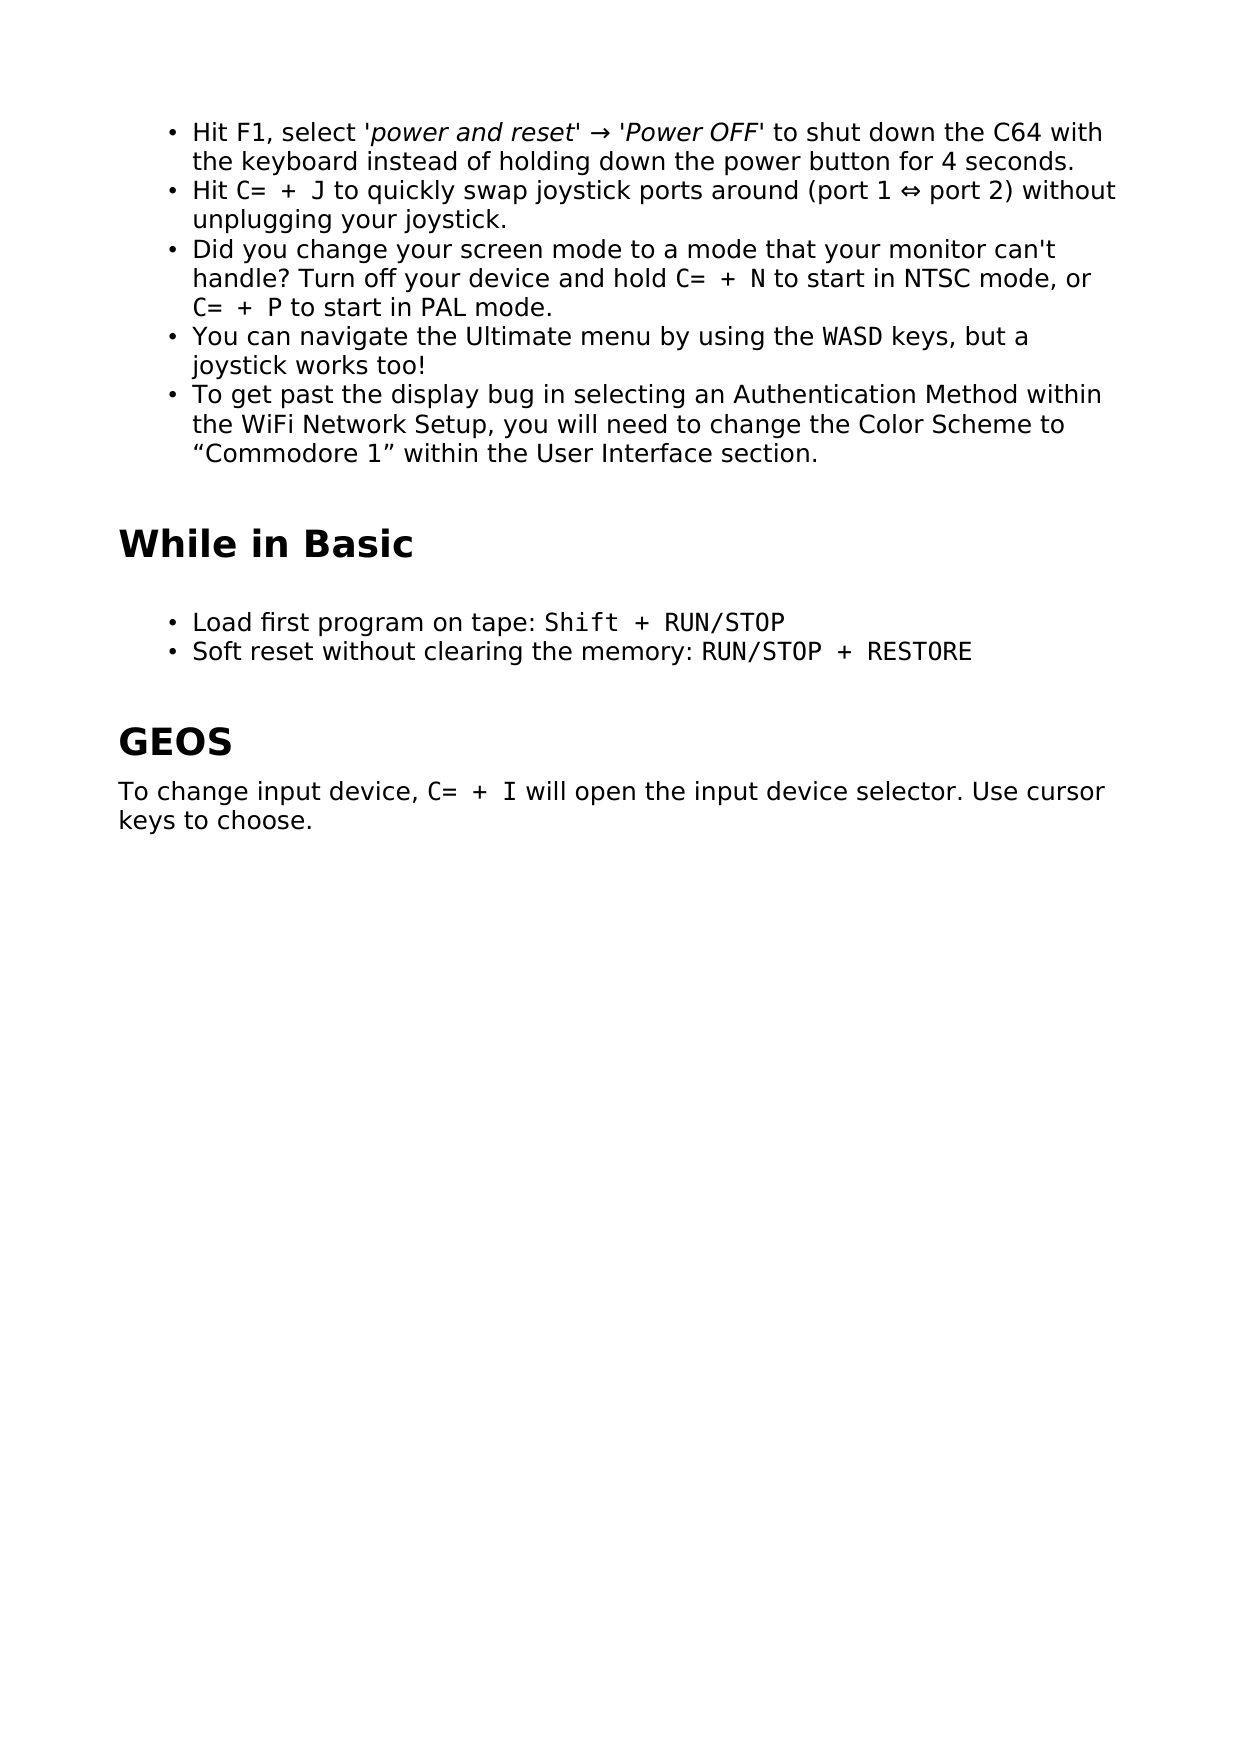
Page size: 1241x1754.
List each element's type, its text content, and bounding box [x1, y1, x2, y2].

subtitle GEOS [118, 721, 1122, 765]
list You can navigate the Ultimate menu by using the WASD keys, but a joystick works too! [177, 322, 1122, 381]
list Hit C= + J to quickly swap joystick ports around (port 1 ⇔ port 2) without unplugging your joystick. [177, 176, 1122, 235]
subtitle While in Basic [118, 523, 1122, 566]
list Load first program on tape: Shift + RUN/STOP [177, 608, 1122, 637]
list To get past the display bug in selecting an Authentication Method within the WiFi Network Setup, you will need to change the Color Scheme to “Commodore 1” within the User Interface section. [177, 381, 1122, 468]
text To change input device, C= + I will open the input device selector. Use cursor keys to choose. [118, 777, 1122, 836]
list Hit F1, select 'power and reset' → 'Power OFF' to shut down the C64 with the keyboard instead of holding down the power button for 4 seconds. [177, 118, 1122, 176]
list Did you change your screen mode to a mode that your monitor can't handle? Turn off your device and hold C= + N to start in NTSC mode, or C= + P to start in PAL mode. [177, 235, 1122, 322]
list Soft reset without clearing the memory: RUN/STOP + RESTORE [177, 637, 1122, 667]
